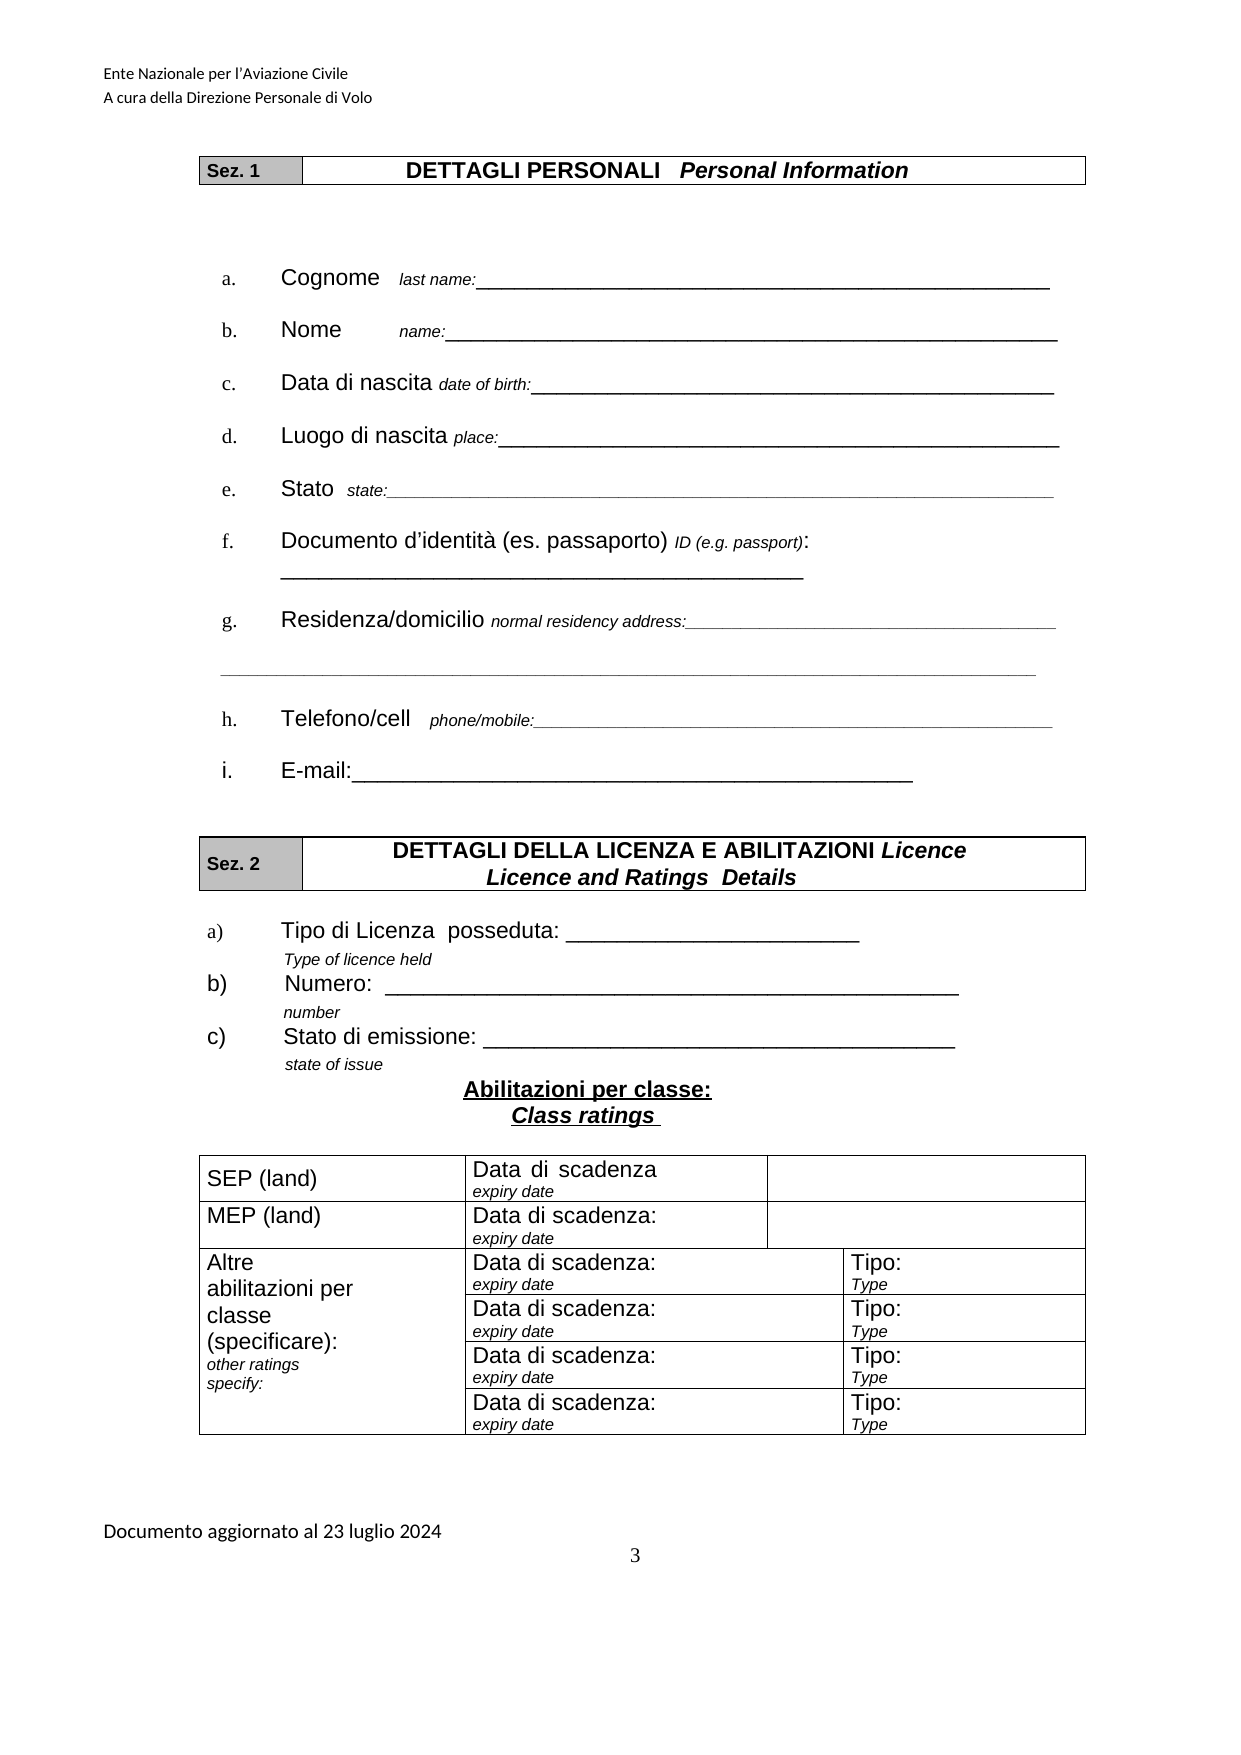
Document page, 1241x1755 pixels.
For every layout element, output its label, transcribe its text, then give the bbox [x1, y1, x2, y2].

table_header Sez. 2 [200, 838, 302, 890]
table_cell Altre abilitazioni per classe (specificare): other ratings specify: [200, 1249, 465, 1434]
text Type of licence held [207, 944, 960, 970]
list Tipo di Licenza posseduta: _______________________ [207, 917, 960, 944]
list E-mail:____________________________________________ [222, 757, 960, 784]
table_header Data di scadenza expiry date [466, 1156, 767, 1201]
text Abilitazioni per classe: [215, 1076, 960, 1102]
text Class ratings [215, 1102, 960, 1128]
table_header SEP (land) [200, 1156, 465, 1201]
list Stato state:________________________________________________________________________ [222, 474, 1063, 501]
list Nome name:________________________________________________ [222, 316, 1063, 343]
list Residenza/domicilio normal residency address:________________________________________ [222, 606, 1078, 633]
table_cell Tipo: Type [844, 1249, 1085, 1294]
table_cell Tipo: Type [844, 1342, 1085, 1387]
table_cell MEP (land) [200, 1202, 465, 1248]
table_header Sez. 1 [200, 157, 302, 184]
table_cell Data di scadenza: expiry date [466, 1202, 767, 1248]
table_cell Data di scadenza: expiry date [466, 1249, 843, 1294]
list Telefono/cell phone/mobile:________________________________________________________ [222, 704, 1078, 731]
list Data di nascita date of birth:_________________________________________ [222, 369, 1063, 396]
table_cell Data di scadenza: expiry date [466, 1295, 843, 1341]
table_cell Tipo: Type [844, 1295, 1085, 1341]
table_header [768, 1156, 1085, 1201]
text number [207, 997, 960, 1023]
text ________________________________________________________________________________________ [222, 659, 1078, 678]
list Documento d’identità (es. passaporto) ID (e.g. passport): _________________________________________ [222, 527, 1063, 580]
table_header DETTAGLI PERSONALI Personal Information [303, 157, 1085, 184]
table_cell [768, 1202, 1085, 1248]
list Cognome last name:_____________________________________________ [222, 264, 1063, 290]
table_cell Tipo: Type [844, 1389, 1085, 1434]
table_cell Data di scadenza: expiry date [466, 1389, 843, 1434]
text b) Numero: _____________________________________________ [207, 970, 960, 997]
table_cell Data di scadenza: expiry date [466, 1342, 843, 1387]
text c) Stato di emissione: _____________________________________ [207, 1023, 960, 1049]
list Luogo di nascita place:____________________________________________ [222, 422, 1063, 448]
text state of issue [215, 1049, 960, 1076]
table_header DETTAGLI DELLA LICENZA E ABILITAZIONI Licence Licence and Ratings Details [303, 838, 1085, 890]
